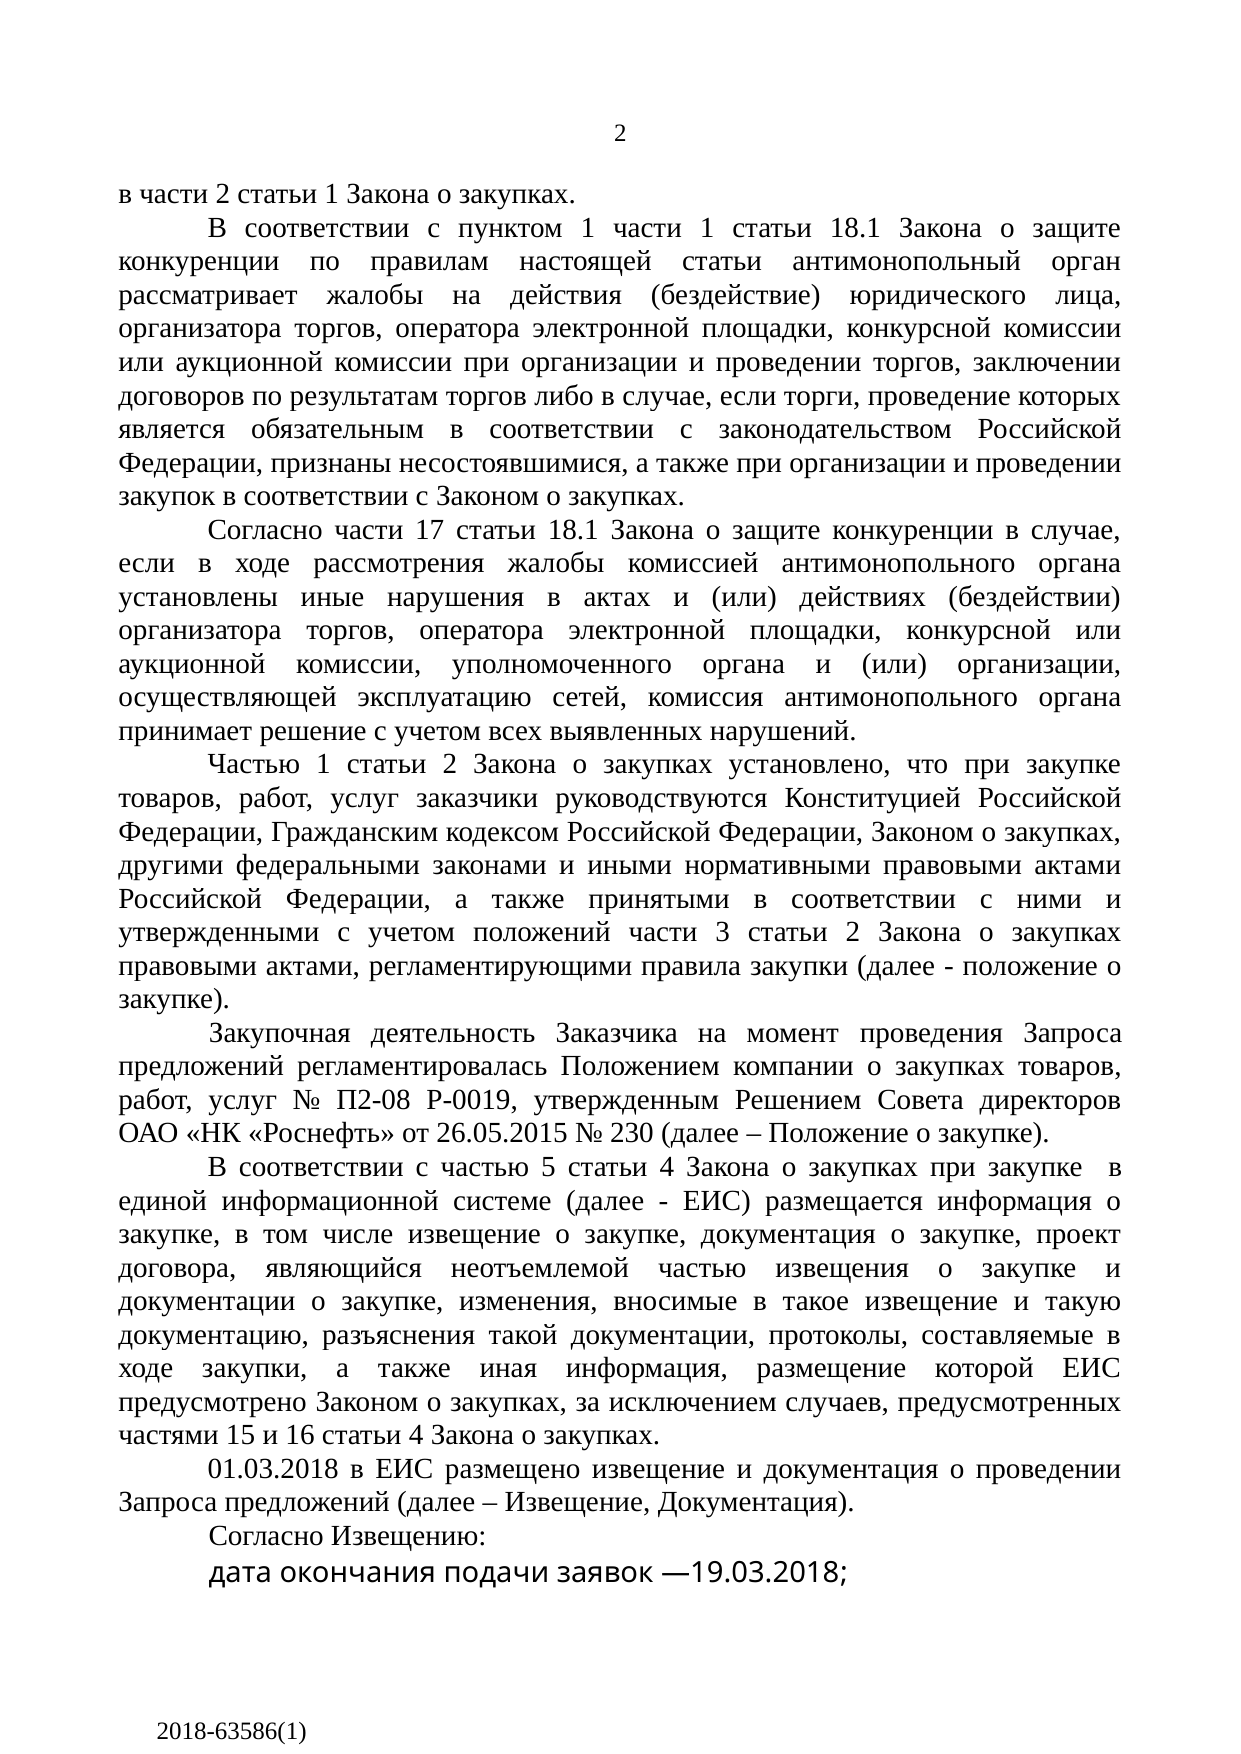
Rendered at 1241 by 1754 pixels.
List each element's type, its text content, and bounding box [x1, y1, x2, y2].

text Частью 1 статьи 2 Закона о закупках установлено, что при закупке товаров, работ, услуг заказчики руководствуются Конституцией Российской Федерации, Гражданским кодексом Российской Федерации, Законом о закупках, другими федеральными законами и иными нормативными правовыми актами Российской Федерации, а также принятыми в соответствии с ними и утвержденными с учетом положений части 3 статьи 2 Закона о закупках правовыми актами, регламентирующими правила закупки (далее - положение о закупке). [118, 747, 1122, 1015]
text Согласно части 17 статьи 18.1 Закона о защите конкуренции в случае, если в ходе рассмотрения жалобы комиссией антимонопольного органа установлены иные нарушения в актах и (или) действиях (бездействии) организатора торгов, оператора электронной площадки, конкурсной или аукционной комиссии, уполномоченного органа и (или) организации, осуществляющей эксплуатацию сетей, комиссия антимонопольного органа принимает решение с учетом всех выявленных нарушений. [118, 512, 1122, 747]
text дата окончания подачи заявок —19.03.2018; [118, 1552, 1122, 1591]
text 01.03.2018 в ЕИС размещено извещение и документация о проведении Запроса предложений (далее – Извещение, Документация). [118, 1451, 1122, 1518]
text Закупочная деятельность Заказчика на момент проведения Запроса предложений регламентировалась Положением компании о закупках товаров, работ, услуг № П2-08 Р-0019, утвержденным Решением Совета директоров ОАО «НК «Роснефть» от 26.05.2015 № 230 (далее – Положение о закупке). [118, 1015, 1122, 1149]
text Согласно Извещению: [118, 1518, 1122, 1552]
text в части 2 статьи 1 Закона о закупках. [118, 176, 1122, 210]
text В соответствии с частью 5 статьи 4 Закона о закупках при закупке в единой информационной системе (далее - ЕИС) размещается информация о закупке, в том числе извещение о закупке, документация о закупке, проект договора, являющийся неотъемлемой частью извещения о закупке и документации о закупке, изменения, вносимые в такое извещение и такую документацию, разъяснения такой документации, протоколы, составляемые в ходе закупки, а также иная информация, размещение которой ЕИС предусмотрено Законом о закупках, за исключением случаев, предусмотренных частями 15 и 16 статьи 4 Закона о закупках. [118, 1149, 1122, 1451]
text В соответствии с пунктом 1 части 1 статьи 18.1 Закона о защите конкуренции по правилам настоящей статьи антимонопольный орган рассматривает жалобы на действия (бездействие) юридического лица, организатора торгов, оператора электронной площадки, конкурсной комиссии или аукционной комиссии при организации и проведении торгов, заключении договоров по результатам торгов либо в случае, если торги, проведение которых является обязательным в соответствии с законодательством Российской Федерации, признаны несостоявшимися, а также при организации и проведении закупок в соответствии с Законом о закупках. [118, 210, 1122, 512]
